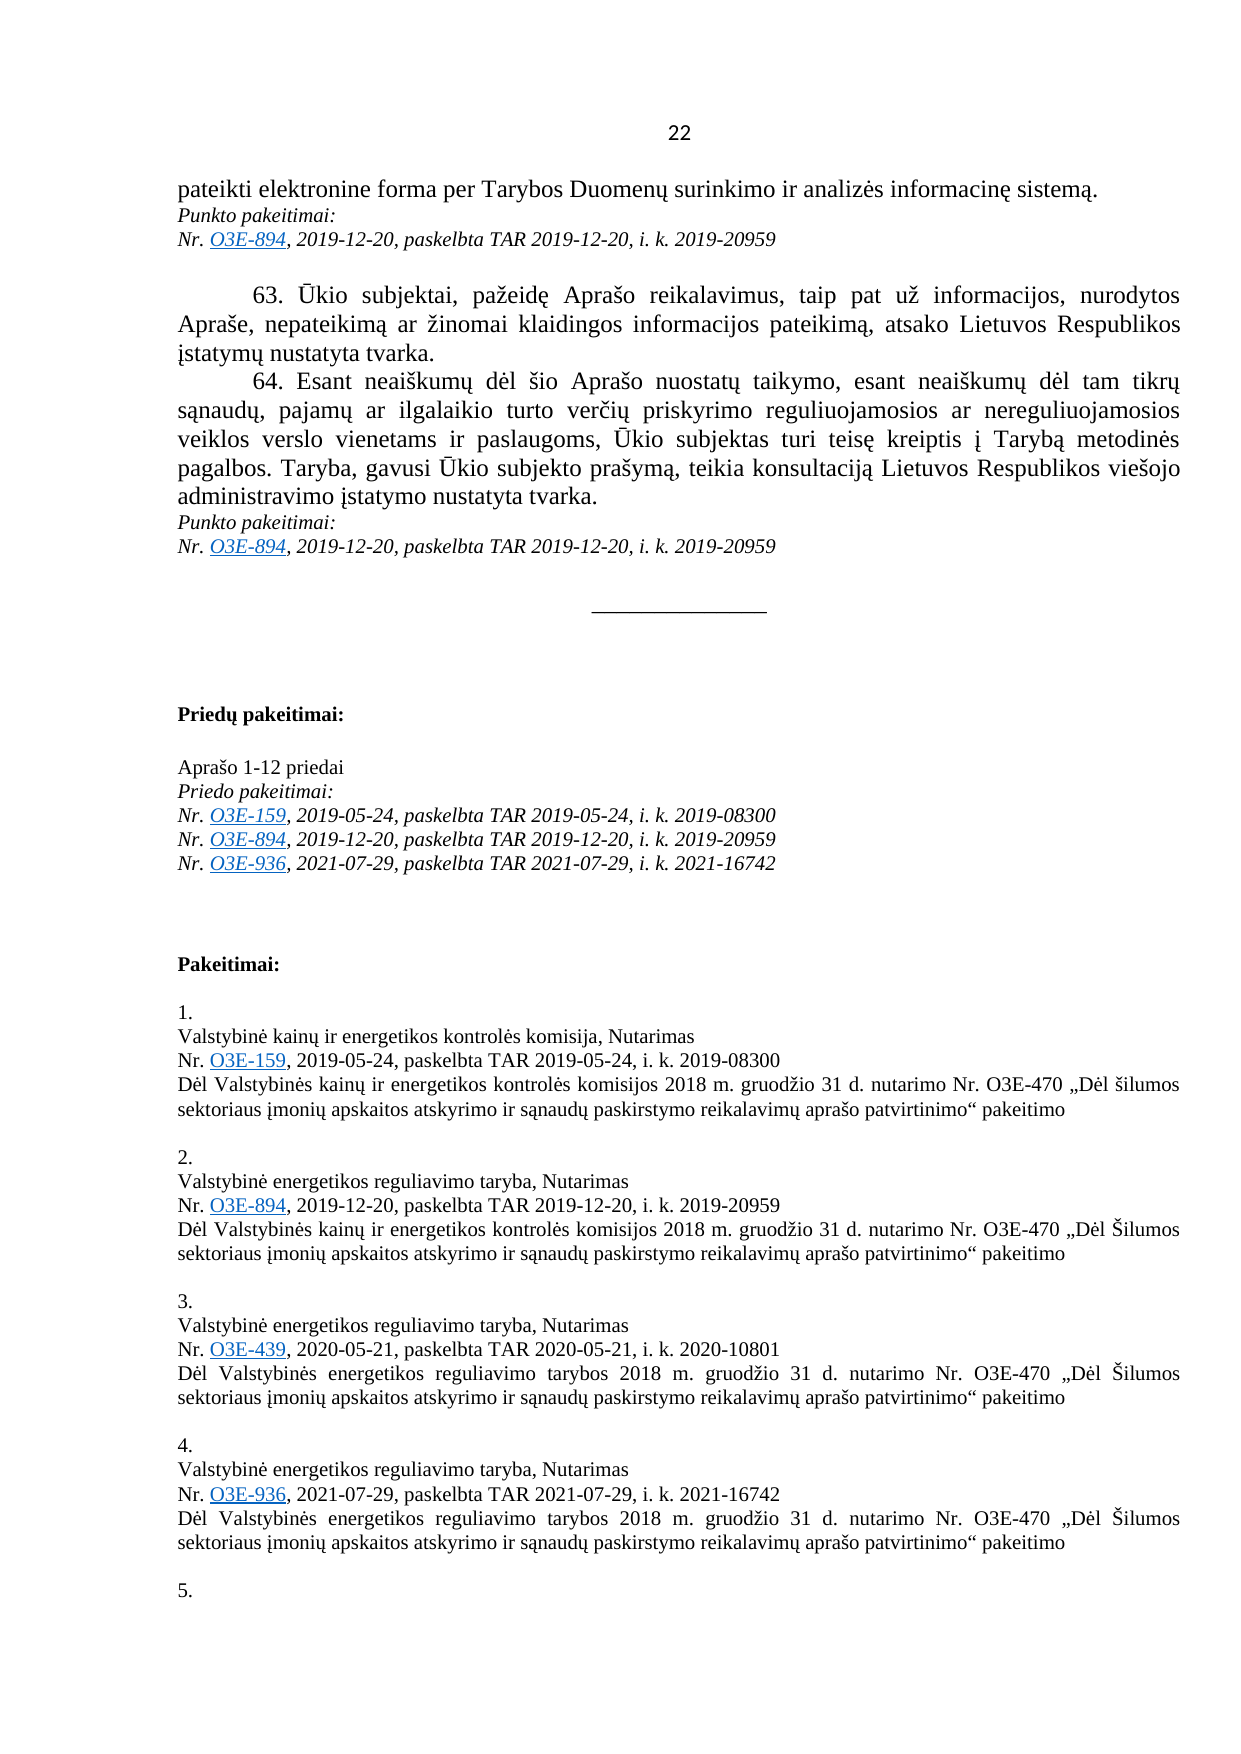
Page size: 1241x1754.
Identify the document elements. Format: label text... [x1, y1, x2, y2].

text Nr. O3E-894, 2019-12-20, paskelbta TAR 2019-12-20, i. k. 2019-20959 [177, 534, 1181, 558]
text Nr. O3E-936, 2021-07-29, paskelbta TAR 2021-07-29, i. k. 2021-16742 [177, 1481, 1181, 1506]
text Priedo pakeitimai: [177, 779, 1181, 803]
text Pakeitimai: [177, 952, 1181, 976]
text Nr. O3E-894, 2019-12-20, paskelbta TAR 2019-12-20, i. k. 2019-20959 [177, 1193, 1181, 1217]
text 64. Esant neaiškumų dėl šio Aprašo nuostatų taikymo, esant neaiškumų dėl tam tikrų sąnaudų, pajamų ar ilgalaikio turto verčių priskyrimo reguliuojamosios ar nereguliuojamosios veiklos verslo vienetams ir paslaugoms, Ūkio subjektas turi teisę kreiptis į Tarybą metodinės pagalbos. Taryba, gavusi Ūkio subjekto prašymą, teikia konsultaciją Lietuvos Respublikos viešojo administravimo įstatymo nustatyta tvarka. [177, 366, 1181, 510]
text 3. [177, 1289, 1181, 1313]
text ______________ [177, 587, 1181, 616]
text 1. [177, 1000, 1181, 1024]
text Nr. O3E-159, 2019-05-24, paskelbta TAR 2019-05-24, i. k. 2019-08300 [177, 1048, 1181, 1072]
text Nr. O3E-439, 2020-05-21, paskelbta TAR 2020-05-21, i. k. 2020-10801 [177, 1337, 1181, 1361]
text Dėl Valstybinės energetikos reguliavimo tarybos 2018 m. gruodžio 31 d. nutarimo Nr. O3E-470 „Dėl Šilumos sektoriaus įmonių apskaitos atskyrimo ir sąnaudų paskirstymo reikalavimų aprašo patvirtinimo“ pakeitimo [177, 1361, 1181, 1409]
text Nr. O3E-894, 2019-12-20, paskelbta TAR 2019-12-20, i. k. 2019-20959 [177, 827, 1181, 851]
text pateikti elektronine forma per Tarybos Duomenų surinkimo ir analizės informacinę sistemą. [177, 174, 1181, 203]
text Valstybinė energetikos reguliavimo taryba, Nutarimas [177, 1313, 1181, 1337]
text Valstybinė energetikos reguliavimo taryba, Nutarimas [177, 1169, 1181, 1193]
text Valstybinė kainų ir energetikos kontrolės komisija, Nutarimas [177, 1024, 1181, 1048]
text Priedų pakeitimai: [177, 702, 1181, 726]
text Dėl Valstybinės kainų ir energetikos kontrolės komisijos 2018 m. gruodžio 31 d. nutarimo Nr. O3E-470 „Dėl Šilumos sektoriaus įmonių apskaitos atskyrimo ir sąnaudų paskirstymo reikalavimų aprašo patvirtinimo“ pakeitimo [177, 1217, 1181, 1265]
text Valstybinė energetikos reguliavimo taryba, Nutarimas [177, 1457, 1181, 1481]
text Nr. O3E-159, 2019-05-24, paskelbta TAR 2019-05-24, i. k. 2019-08300 [177, 803, 1181, 827]
text 4. [177, 1433, 1181, 1457]
text Nr. O3E-936, 2021-07-29, paskelbta TAR 2021-07-29, i. k. 2021-16742 [177, 851, 1181, 875]
text 2. [177, 1144, 1181, 1169]
text Dėl Valstybinės kainų ir energetikos kontrolės komisijos 2018 m. gruodžio 31 d. nutarimo Nr. O3E-470 „Dėl šilumos sektoriaus įmonių apskaitos atskyrimo ir sąnaudų paskirstymo reikalavimų aprašo patvirtinimo“ pakeitimo [177, 1072, 1181, 1121]
text Punkto pakeitimai: [177, 203, 1181, 227]
text 5. [177, 1578, 1181, 1602]
text Punkto pakeitimai: [177, 510, 1181, 534]
text Dėl Valstybinės energetikos reguliavimo tarybos 2018 m. gruodžio 31 d. nutarimo Nr. O3E-470 „Dėl Šilumos sektoriaus įmonių apskaitos atskyrimo ir sąnaudų paskirstymo reikalavimų aprašo patvirtinimo“ pakeitimo [177, 1506, 1181, 1554]
text 63. Ūkio subjektai, pažeidę Aprašo reikalavimus, taip pat už informacijos, nurodytos Apraše, nepateikimą ar žinomai klaidingos informacijos pateikimą, atsako Lietuvos Respublikos įstatymų nustatyta tvarka. [177, 280, 1181, 366]
text Nr. O3E-894, 2019-12-20, paskelbta TAR 2019-12-20, i. k. 2019-20959 [177, 227, 1181, 251]
text Aprašo 1-12 priedai [177, 755, 1181, 779]
